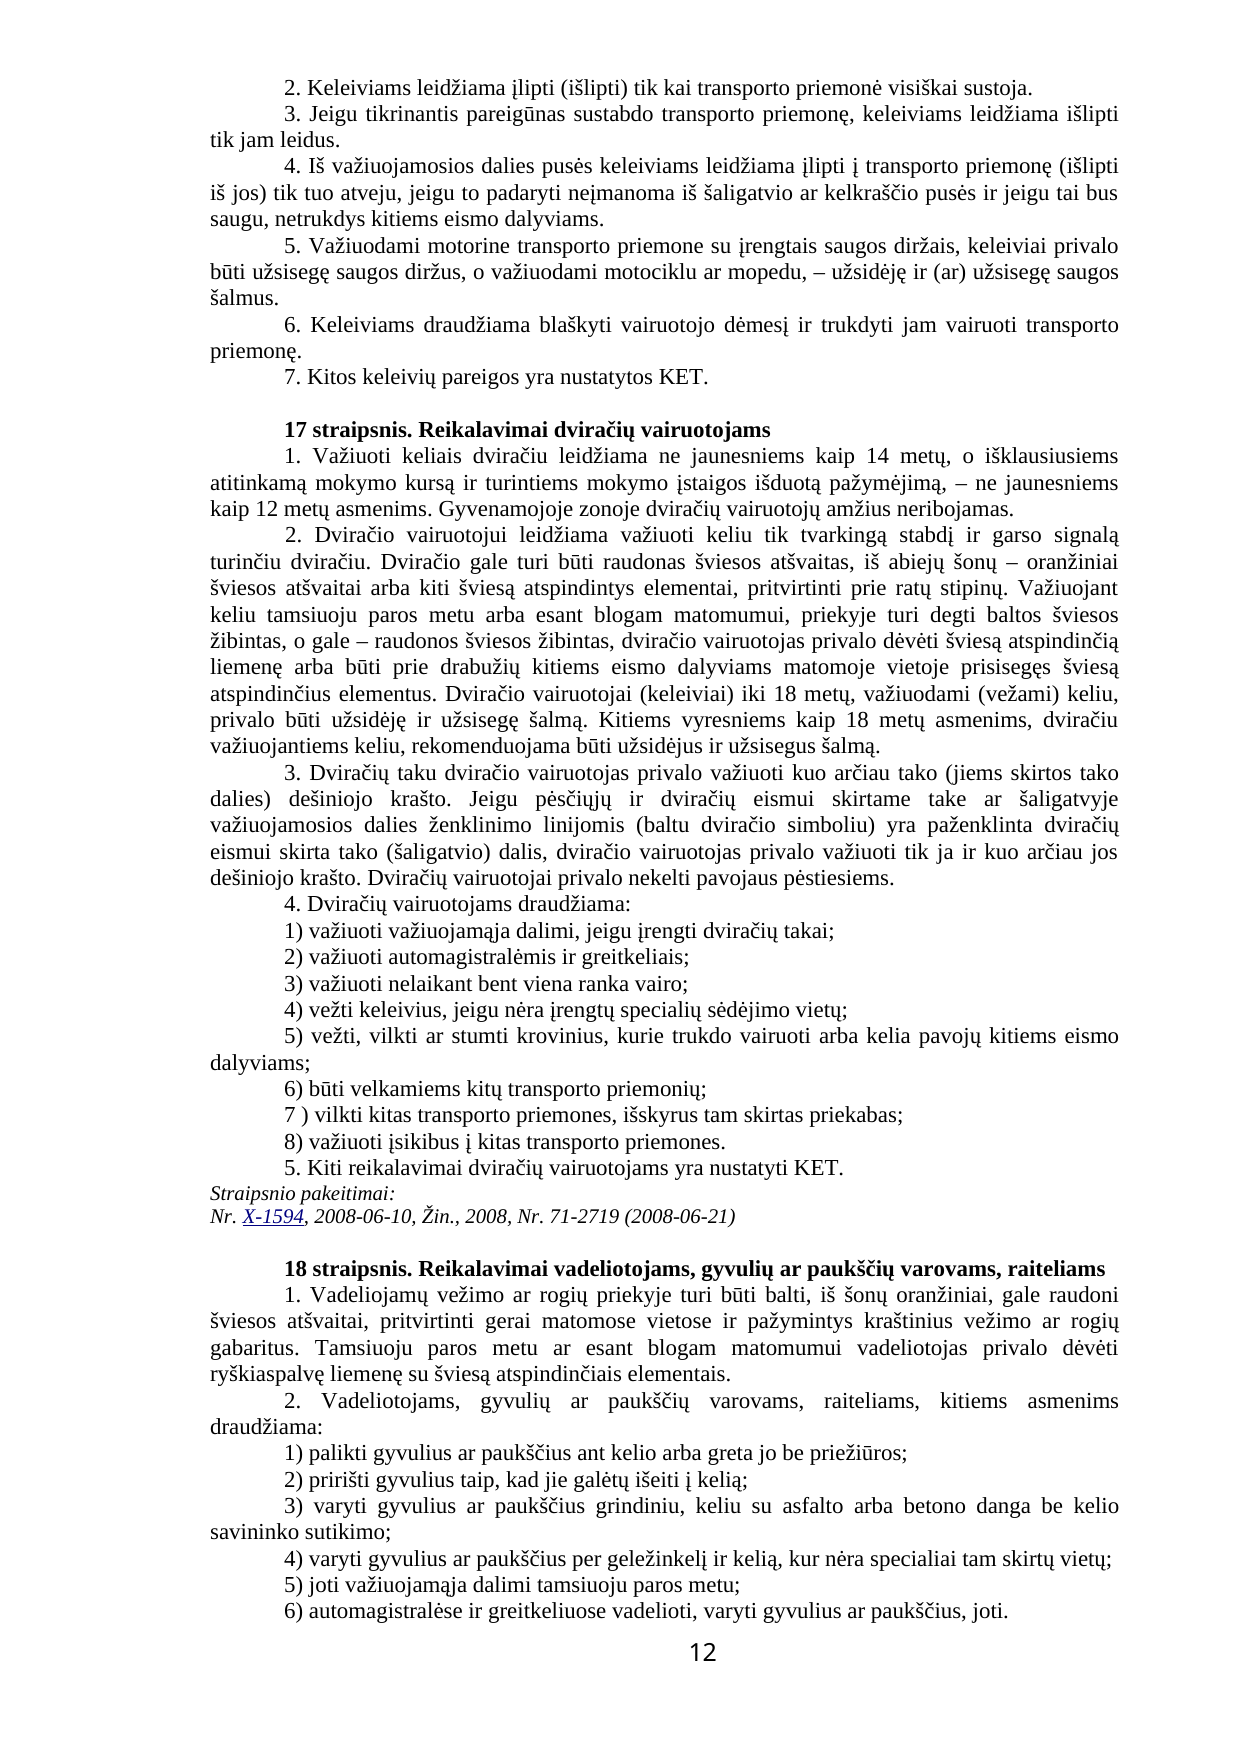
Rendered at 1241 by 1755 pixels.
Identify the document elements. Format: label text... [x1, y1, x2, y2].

text 3) važiuoti nelaikant bent viena ranka vairo; [210, 969, 1120, 996]
text 5) vežti, vilkti ar stumti krovinius, kurie trukdo vairuoti arba kelia pavojų kitiems eismo dalyviams; [210, 1022, 1120, 1075]
text Nr. X-1594, 2008-06-10, Žin., 2008, Nr. 71-2719 (2008-06-21) [210, 1204, 1120, 1228]
text 1. Važiuoti keliais dviračiu leidžiama ne jaunesniems kaip 14 metų, o išklausiusiems atitinkamą mokymo kursą ir turintiems mokymo įstaigos išduotą pažymėjimą, – ne jaunesniems kaip 12 metų asmenims. Gyvenamojoje zonoje dviračių vairuotojų amžius neribojamas. [210, 442, 1120, 522]
text 7. Kitos keleivių pareigos yra nustatytos KET. [210, 363, 1120, 390]
text 7 ) vilkti kitas transporto priemones, išskyrus tam skirtas priekabas; [210, 1101, 1120, 1128]
text 3. Dviračių taku dviračio vairuotojas privalo važiuoti kuo arčiau tako (jiems skirtos tako dalies) dešiniojo krašto. Jeigu pėsčiųjų ir dviračių eismui skirtame take ar šaligatvyje važiuojamosios dalies ženklinimo linijomis (baltu dviračio simboliu) yra paženklinta dviračių eismui skirta tako (šaligatvio) dalis, dviračio vairuotojas privalo važiuoti tik ja ir kuo arčiau jos dešiniojo krašto. Dviračių vairuotojai privalo nekelti pavojaus pėstiesiems. [210, 759, 1120, 891]
text 5. Važiuodami motorine transporto priemone su įrengtais saugos diržais, keleiviai privalo būti užsisegę saugos diržus, o važiuodami motociklu ar mopedu, – užsidėję ir (ar) užsisegę saugos šalmus. [210, 232, 1120, 311]
text 2. Dviračio vairuotojui leidžiama važiuoti keliu tik tvarkingą stabdį ir garso signalą turinčiu dviračiu. Dviračio gale turi būti raudonas šviesos atšvaitas, iš abiejų šonų – oranžiniai šviesos atšvaitai arba kiti šviesą atspindintys elementai, pritvirtinti prie ratų stipinų. Važiuojant keliu tamsiuoju paros metu arba esant blogam matomumui, priekyje turi degti baltos šviesos žibintas, o gale – raudonos šviesos žibintas, dviračio vairuotojas privalo dėvėti šviesą atspindinčią liemenę arba būti prie drabužių kitiems eismo dalyviams matomoje vietoje prisisegęs šviesą atspindinčius elementus. Dviračio vairuotojai (keleiviai) iki 18 metų, važiuodami (vežami) keliu, privalo būti užsidėję ir užsisegę šalmą. Kitiems vyresniems kaip 18 metų asmenims, dviračiu važiuojantiems keliu, rekomenduojama būti užsidėjus ir užsisegus šalmą. [210, 522, 1120, 759]
text 1. Vadeliojamų vežimo ar rogių priekyje turi būti balti, iš šonų oranžiniai, gale raudoni šviesos atšvaitai, pritvirtinti gerai matomose vietose ir pažymintys kraštinius vežimo ar rogių gabaritus. Tamsiuoju paros metu ar esant blogam matomumui vadeliotojas privalo dėvėti ryškiaspalvę liemenę su šviesą atspindinčiais elementais. [210, 1281, 1120, 1387]
text 6) automagistralėse ir greitkeliuose vadelioti, varyti gyvulius ar paukščius, joti. [210, 1597, 1120, 1624]
text 4) varyti gyvulius ar paukščius per geležinkelį ir kelią, kur nėra specialiai tam skirtų vietų; [210, 1545, 1120, 1571]
text Straipsnio pakeitimai: [210, 1180, 1120, 1204]
text 18 straipsnis. Reikalavimai vadeliotojams, gyvulių ar paukščių varovams, raiteliams [284, 1255, 1120, 1281]
text 3) varyti gyvulius ar paukščius grindiniu, keliu su asfalto arba betono danga be kelio savininko sutikimo; [210, 1492, 1120, 1545]
text 4. Dviračių vairuotojams draudžiama: [210, 891, 1120, 917]
text 17 straipsnis. Reikalavimai dviračių vairuotojams [210, 416, 1120, 442]
text 8) važiuoti įsikibus į kitas transporto priemones. [210, 1128, 1120, 1154]
text 2. Vadeliotojams, gyvulių ar paukščių varovams, raiteliams, kitiems asmenims draudžiama: [210, 1387, 1120, 1439]
text 6) būti velkamiems kitų transporto priemonių; [210, 1075, 1120, 1101]
text 3. Jeigu tikrinantis pareigūnas sustabdo transporto priemonę, keleiviams leidžiama išlipti tik jam leidus. [210, 100, 1120, 153]
text 5. Kiti reikalavimai dviračių vairuotojams yra nustatyti KET. [210, 1154, 1120, 1180]
text 1) palikti gyvulius ar paukščius ant kelio arba greta jo be priežiūros; [210, 1439, 1120, 1466]
text 4) vežti keleivius, jeigu nėra įrengtų specialių sėdėjimo vietų; [210, 996, 1120, 1022]
text 2) pririšti gyvulius taip, kad jie galėtų išeiti į kelią; [210, 1466, 1120, 1492]
text 2) važiuoti automagistralėmis ir greitkeliais; [210, 943, 1120, 969]
text 4. Iš važiuojamosios dalies pusės keleiviams leidžiama įlipti į transporto priemonę (išlipti iš jos) tik tuo atveju, jeigu to padaryti neįmanoma iš šaligatvio ar kelkraščio pusės ir jeigu tai bus saugu, netrukdys kitiems eismo dalyviams. [210, 153, 1120, 232]
text 2. Keleiviams leidžiama įlipti (išlipti) tik kai transporto priemonė visiškai sustoja. [210, 73, 1120, 100]
text 1) važiuoti važiuojamąja dalimi, jeigu įrengti dviračių takai; [210, 917, 1120, 943]
text 6. Keleiviams draudžiama blaškyti vairuotojo dėmesį ir trukdyti jam vairuoti transporto priemonę. [210, 311, 1120, 363]
text 5) joti važiuojamąja dalimi tamsiuoju paros metu; [210, 1571, 1120, 1597]
